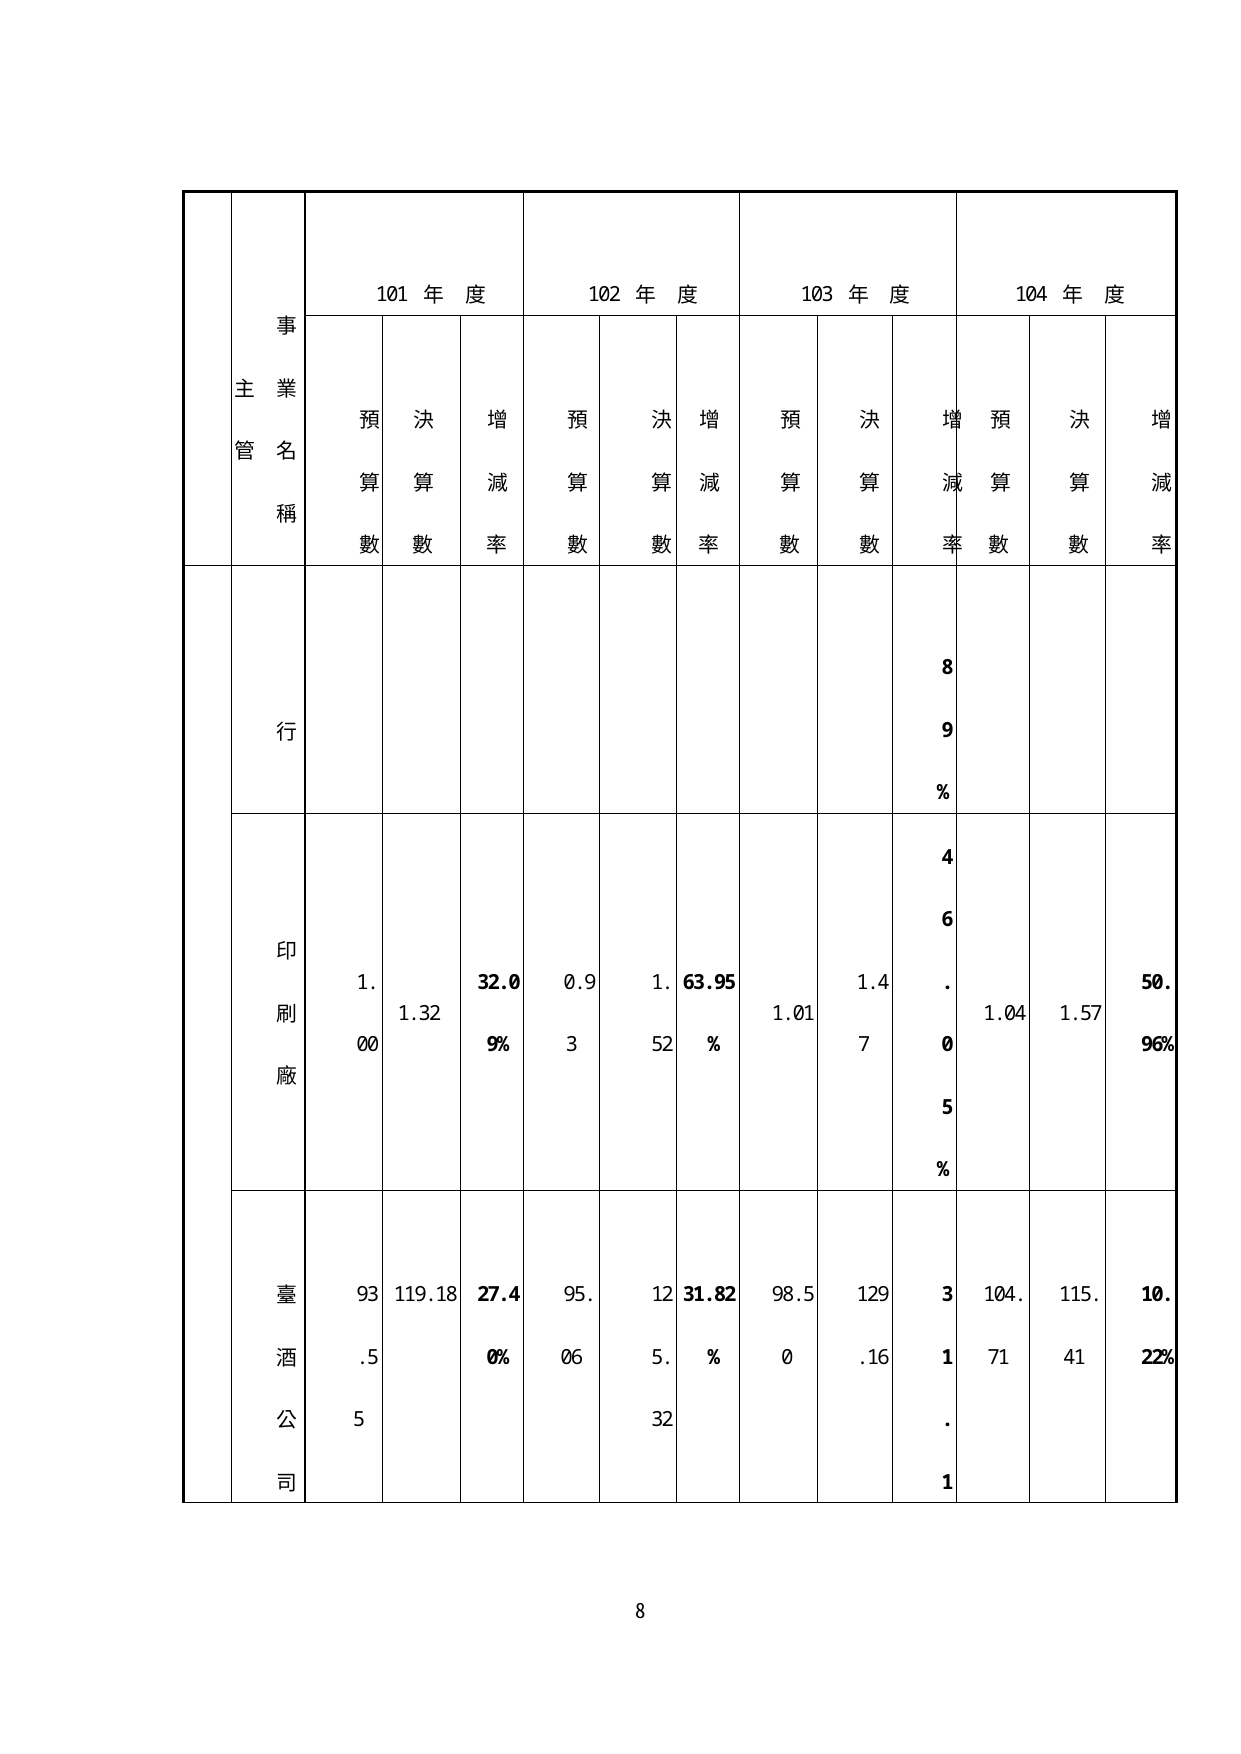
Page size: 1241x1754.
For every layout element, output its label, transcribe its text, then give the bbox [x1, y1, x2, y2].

table_cell [1030, 566, 1105, 812]
table_cell 1.52 [600, 814, 676, 1189]
table_cell 63.95% [677, 814, 739, 1189]
table_cell 行 [232, 566, 304, 812]
table_cell 32.09% [461, 814, 523, 1189]
table_cell [818, 566, 892, 812]
table_cell 1.00 [306, 814, 382, 1189]
table_cell 增減率 [461, 316, 523, 564]
table_cell 10.22% [1106, 1191, 1175, 1502]
table_cell 1.47 [818, 814, 892, 1189]
table_cell 增減率 [1106, 316, 1175, 564]
table_cell 預算數 [524, 316, 599, 564]
table_cell [383, 566, 460, 812]
table_cell [600, 566, 676, 812]
table_cell 95.06 [524, 1191, 599, 1502]
table_cell 98.50 [740, 1191, 817, 1502]
table_header 主管 [185, 193, 231, 564]
table_cell 119.18 [383, 1191, 460, 1502]
table_cell [524, 566, 599, 812]
table_header 101年度 [306, 193, 523, 314]
table_cell 臺酒公司 [232, 1191, 304, 1502]
table_cell 決算數 [1030, 316, 1105, 564]
table_cell 1.32 [383, 814, 460, 1189]
table_header 104年度 [957, 193, 1175, 314]
table_cell 增減率 [893, 316, 956, 564]
table_cell [461, 566, 523, 812]
table_cell 預算數 [740, 316, 817, 564]
table_cell 31.1 [893, 1191, 956, 1502]
table_cell 89% [893, 566, 956, 812]
table_cell 1.01 [740, 814, 817, 1189]
table_cell 決算數 [600, 316, 676, 564]
table_cell [306, 566, 382, 812]
table_cell [1106, 566, 1175, 812]
table_cell 預算數 [957, 316, 1029, 564]
table_cell 115.41 [1030, 1191, 1105, 1502]
table_cell 27.40% [461, 1191, 523, 1502]
table_cell 50.96% [1106, 814, 1175, 1189]
table_cell 93.55 [306, 1191, 382, 1502]
table_cell 0.93 [524, 814, 599, 1189]
table_cell [957, 566, 1029, 812]
table_cell 增減率 [677, 316, 739, 564]
table_cell 125.32 [600, 1191, 676, 1502]
table_cell 129.16 [818, 1191, 892, 1502]
table_cell 31.82% [677, 1191, 739, 1502]
table_cell 46.05% [893, 814, 956, 1189]
table_cell 104.71 [957, 1191, 1029, 1502]
table_cell [740, 566, 817, 812]
table_cell 1.57 [1030, 814, 1105, 1189]
table_cell 印刷廠 [232, 814, 304, 1189]
table_header 102年度 [524, 193, 739, 314]
table_cell 1.04 [957, 814, 1029, 1189]
table_header 103年度 [740, 193, 956, 314]
table_cell 決算數 [818, 316, 892, 564]
table_header 事業名稱 [232, 193, 304, 564]
table_cell 決算數 [383, 316, 460, 564]
table_cell 財 政 部 [185, 566, 231, 1502]
table_cell 預算數 [306, 316, 382, 564]
table_cell [677, 566, 739, 812]
